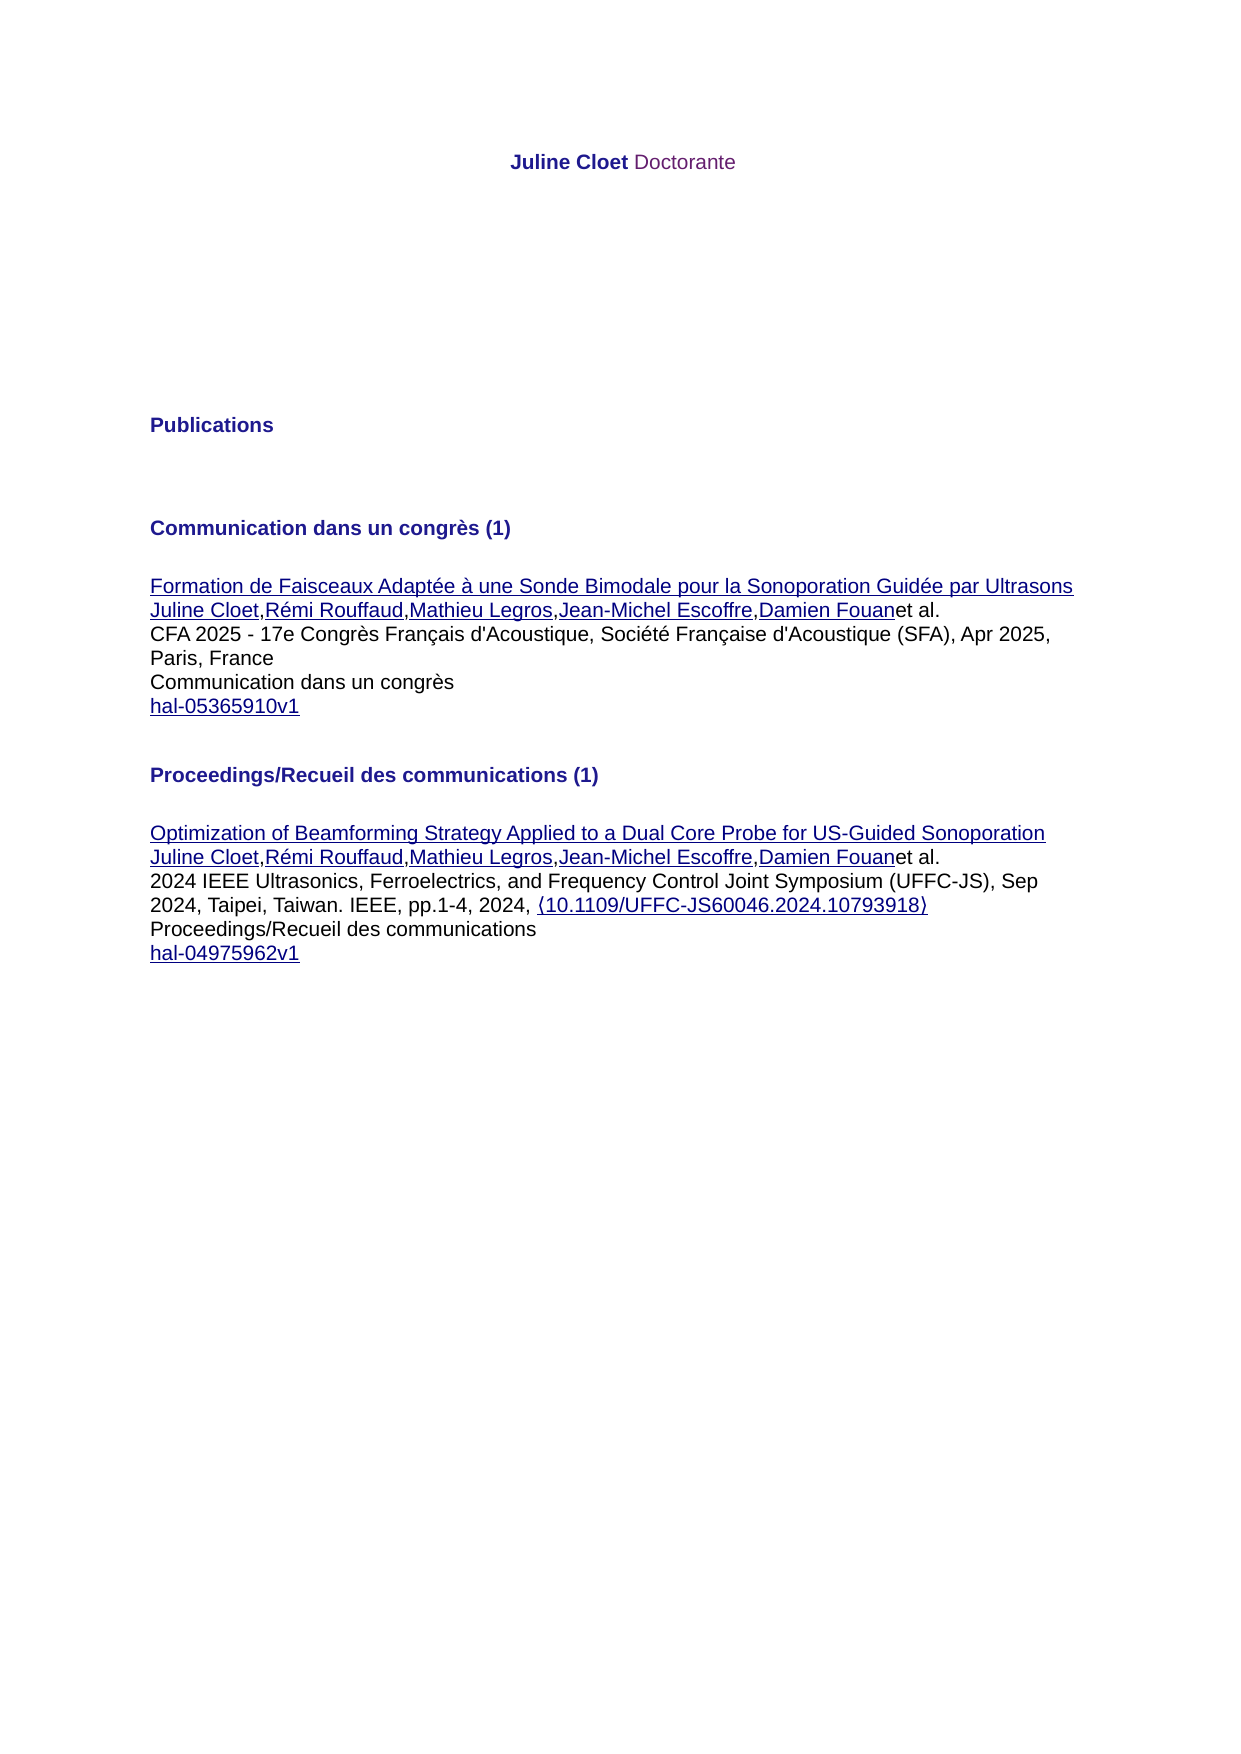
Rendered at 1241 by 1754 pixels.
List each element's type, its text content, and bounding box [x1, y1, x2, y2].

subtitle Proceedings/Recueil des communications (1) [150, 762, 1090, 786]
table_header Optimization of Beamforming Strategy Applied to a Dual Core Probe for US-Guided Sonoporation Juline Cloet,Rémi Rouffaud,Mathieu Legros,Jean-Michel Escoffre,Damien Fouanet al. 2024 IEEE Ultrasonics, Ferroelectrics, and Frequency Control Joint Symposium (UFFC-JS), Sep 2024, Taipei, Taiwan. IEEE, pp.1-4, 2024, ⟨10.1109/UFFC-JS60046.2024.10793918⟩ Proceedings/Recueil des communications hal-04975962v1 [150, 821, 1090, 964]
subtitle Publications [150, 412, 1090, 436]
table_header Formation de Faisceaux Adaptée à une Sonde Bimodale pour la Sonoporation Guidée par Ultrasons Juline Cloet,Rémi Rouffaud,Mathieu Legros,Jean-Michel Escoffre,Damien Fouanet al. CFA 2025 - 17e Congrès Français d'Acoustique, Société Française d'Acoustique (SFA), Apr 2025, Paris, France Communication dans un congrès hal-05365910v1 [150, 574, 1090, 718]
subtitle Juline Cloet Doctorante [150, 150, 1090, 174]
subtitle Communication dans un congrès (1) [150, 516, 1090, 539]
